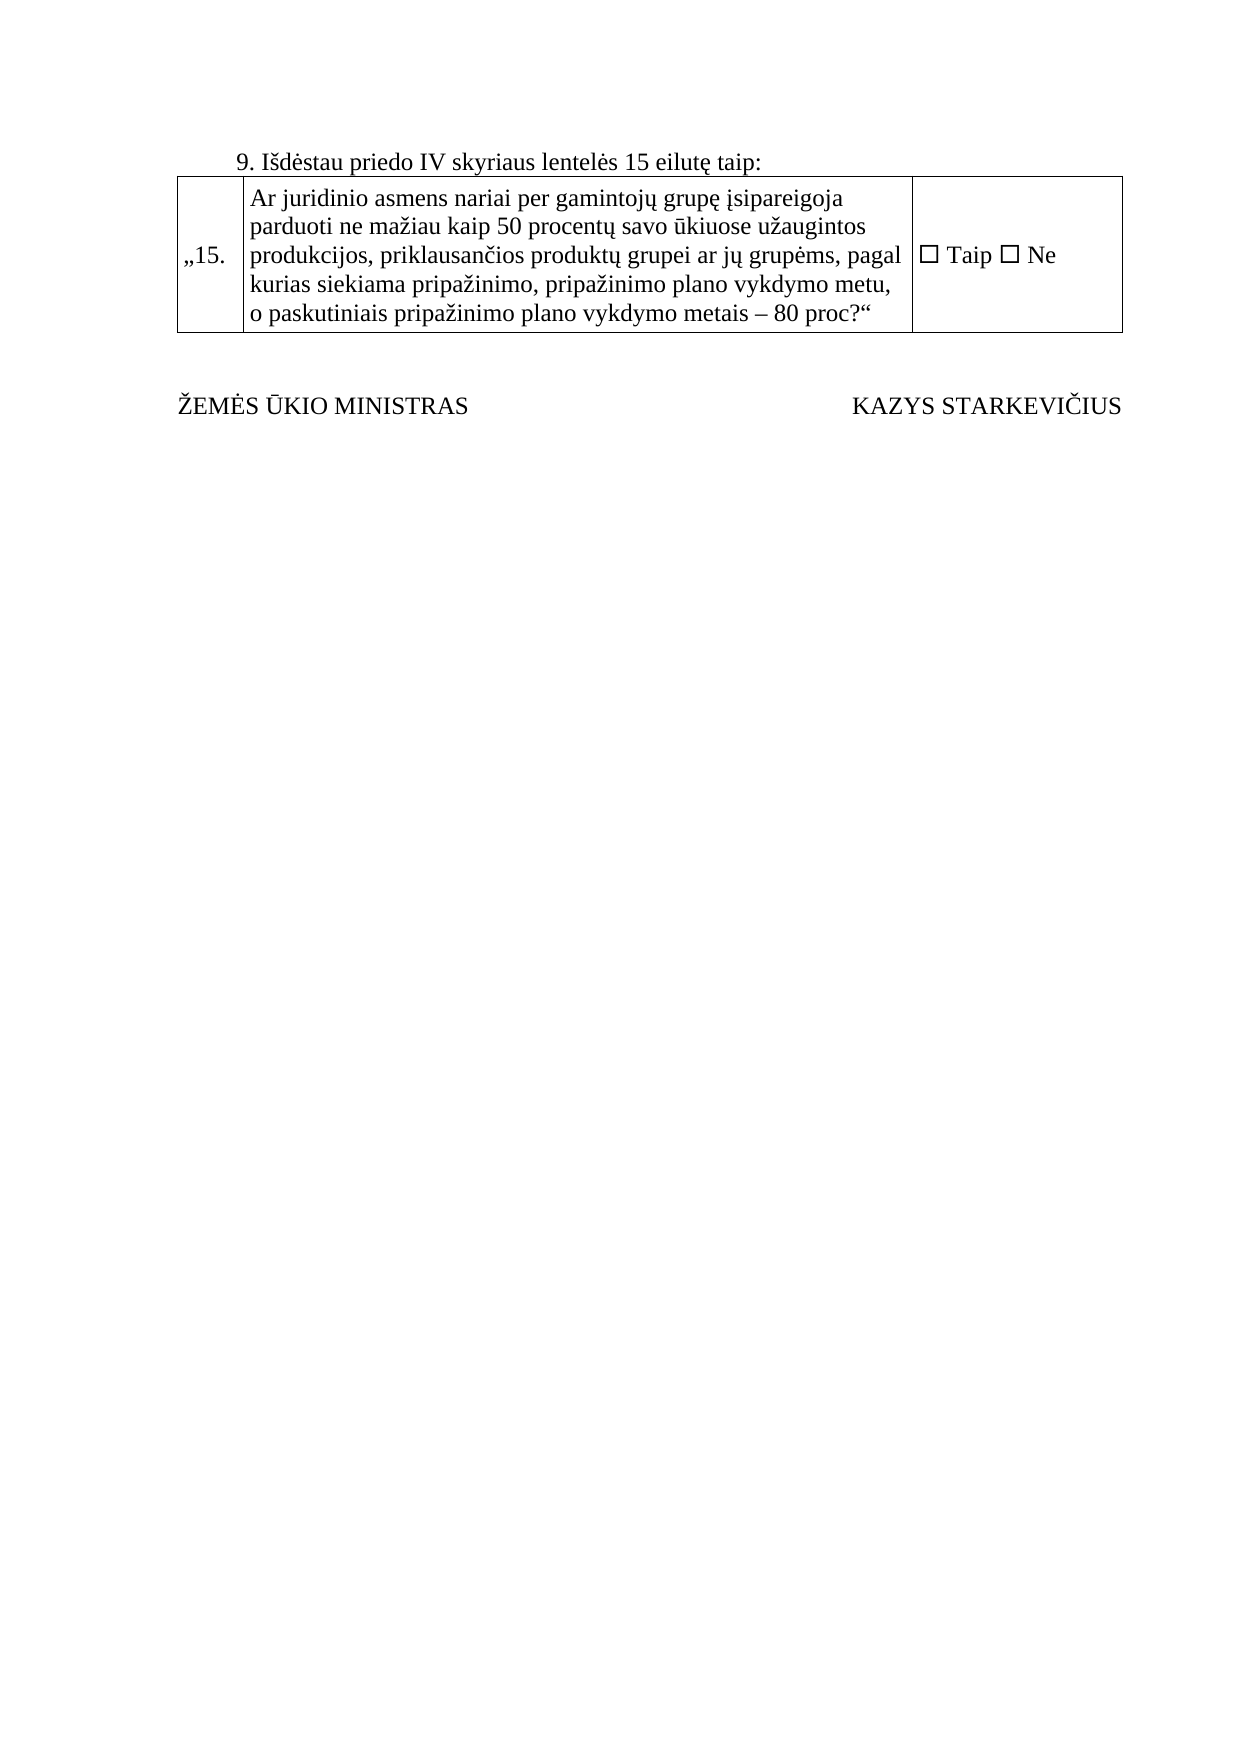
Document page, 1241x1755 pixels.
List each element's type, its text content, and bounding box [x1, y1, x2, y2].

table_header [] Taip [] Ne [913, 177, 1122, 332]
table_header „15. [178, 177, 243, 332]
text 9. Išdėstau priedo IV skyriaus lentelės 15 eilutę taip: [177, 147, 1122, 176]
table_header Ar juridinio asmens nariai per gamintojų grupę įsipareigoja parduoti ne mažiau kaip 50 procentų savo ūkiuose užaugintos produkcijos, priklausančios produktų grupei ar jų grupėms, pagal kurias siekiama pripažinimo, pripažinimo plano vykdymo metu, o paskutiniais pripažinimo plano vykdymo metais – 80 proc?“ [244, 177, 912, 332]
text Žemės ūkio ministras Kazys Starkevičius [177, 391, 1122, 419]
